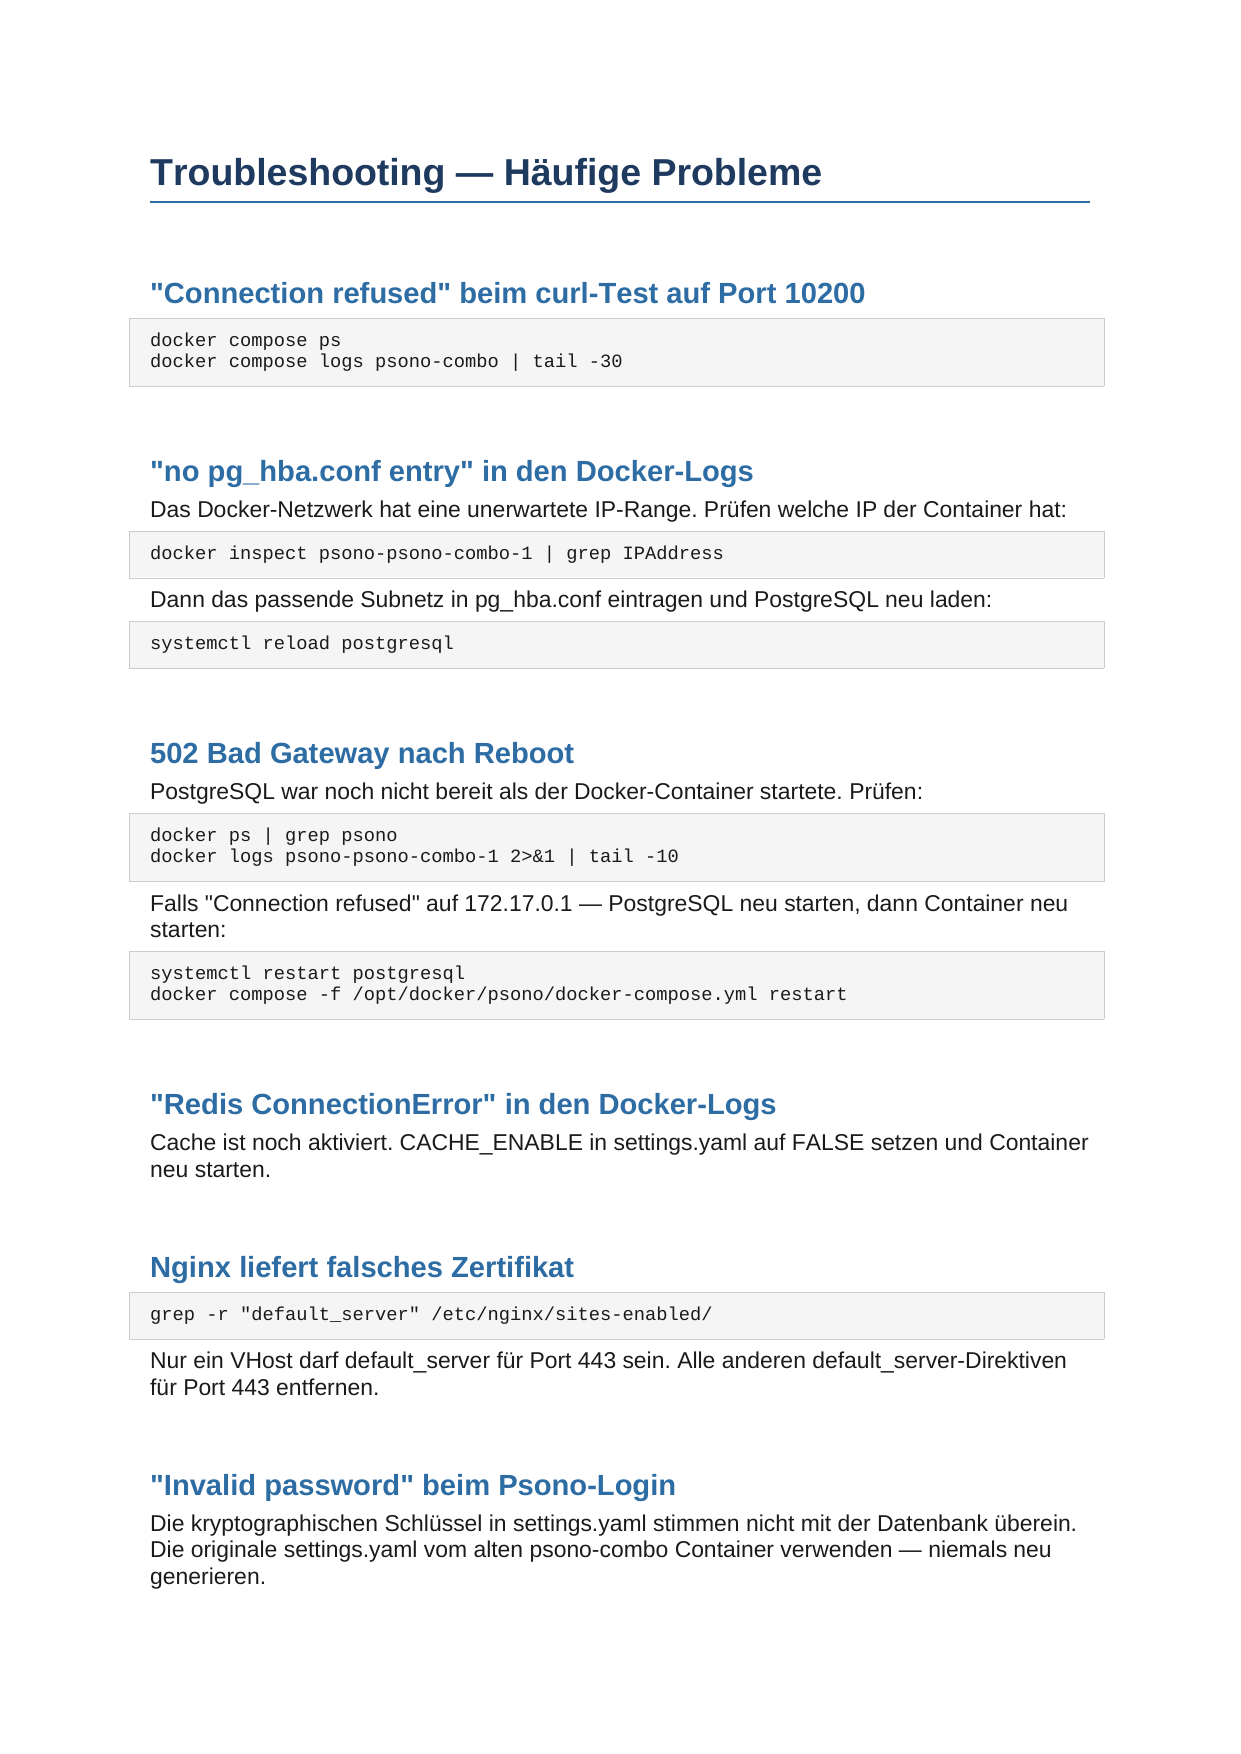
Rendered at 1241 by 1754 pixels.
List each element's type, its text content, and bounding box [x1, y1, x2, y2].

table_header grep -r "default_server" /etc/nginx/sites-enabled/ [130, 1293, 1104, 1339]
subtitle "no pg_hba.conf entry" in den Docker-Logs [150, 454, 1090, 488]
subtitle "Invalid password" beim Psono-Login [150, 1468, 1090, 1502]
table_header docker compose ps docker compose logs psono-combo | tail -30 [130, 319, 1104, 386]
table_header systemctl reload postgresql [130, 622, 1104, 668]
table_header docker ps | grep psono docker logs psono-psono-combo-1 2>&1 | tail -10 [130, 814, 1104, 881]
text Dann das passende Subnetz in pg_hba.conf eintragen und PostgreSQL neu laden: [150, 586, 1090, 613]
text Die kryptographischen Schlüssel in settings.yaml stimmen nicht mit der Datenbank überein. Die originale settings.yaml vom alten psono-combo Container verwenden — niemals neu generieren. [150, 1510, 1090, 1589]
text Falls "Connection refused" auf 172.17.0.1 — PostgreSQL neu starten, dann Container neu starten: [150, 890, 1090, 942]
subtitle 502 Bad Gateway nach Reboot [150, 736, 1090, 770]
text Nur ein VHost darf default_server für Port 443 sein. Alle anderen default_server-Direktiven für Port 443 entfernen. [150, 1347, 1090, 1400]
subtitle Nginx liefert falsches Zertifikat [150, 1250, 1090, 1283]
subtitle Troubleshooting — Häufige Probleme [150, 150, 1090, 201]
subtitle "Connection refused" beim curl-Test auf Port 10200 [150, 276, 1090, 309]
subtitle "Redis ConnectionError" in den Docker-Logs [150, 1087, 1090, 1121]
text PostgreSQL war noch nicht bereit als der Docker-Container startete. Prüfen: [150, 778, 1090, 804]
table_header docker inspect psono-psono-combo-1 | grep IPAddress [130, 532, 1104, 577]
table_header systemctl restart postgresql docker compose -f /opt/docker/psono/docker-compose.yml restart [130, 952, 1104, 1019]
text Das Docker-Netzwerk hat eine unerwartete IP-Range. Prüfen welche IP der Container hat: [150, 496, 1090, 522]
text Cache ist noch aktiviert. CACHE_ENABLE in settings.yaml auf FALSE setzen und Container neu starten. [150, 1129, 1090, 1182]
